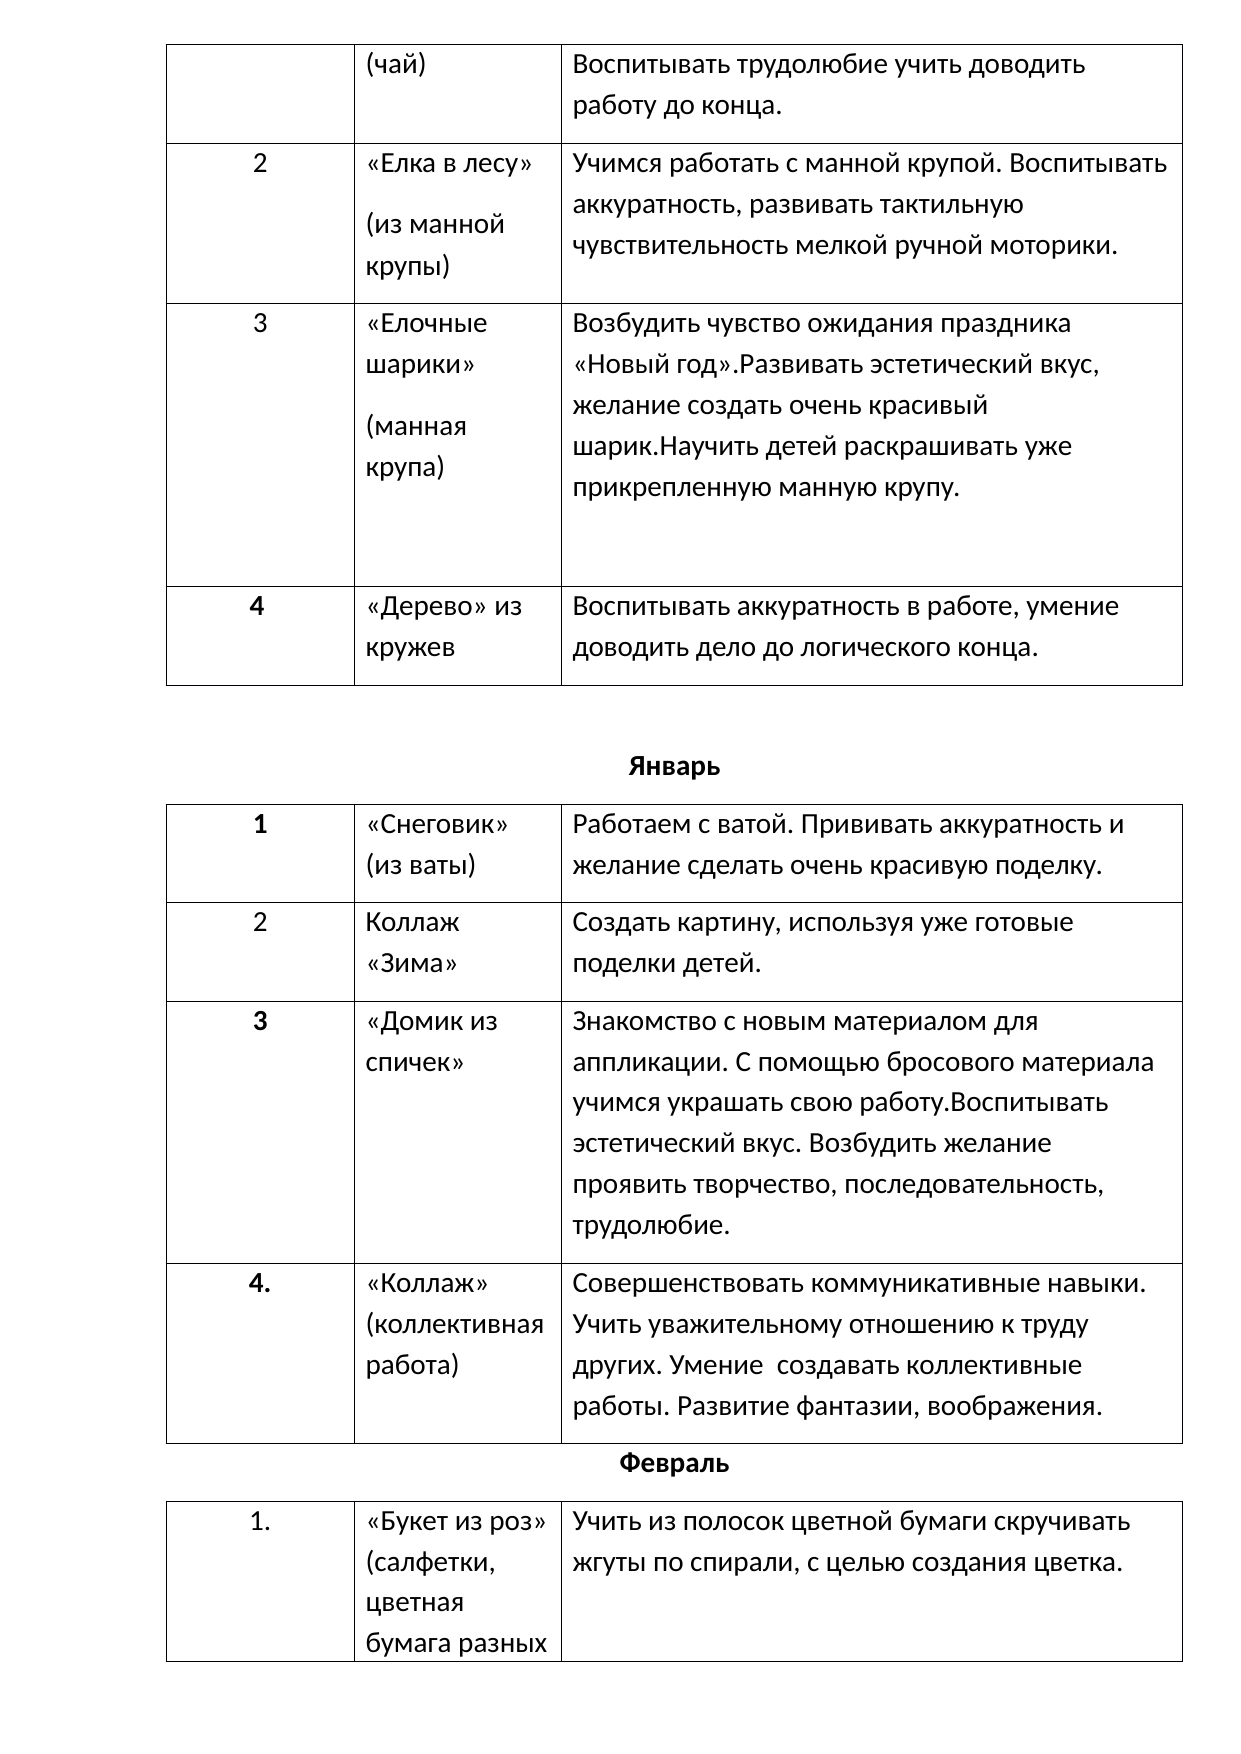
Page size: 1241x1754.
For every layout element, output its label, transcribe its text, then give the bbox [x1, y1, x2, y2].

table_cell 1 [167, 805, 354, 902]
table_cell Воспитывать трудолюбие учить доводить работу до конца. [562, 45, 1182, 143]
table_cell «Снеговик» (из ваты) [355, 805, 561, 902]
table_cell Коллаж «Зима» [355, 903, 561, 1001]
table_cell Воспитывать аккуратность в работе, умение доводить дело до логического конца. [562, 587, 1182, 684]
table_cell «Коллаж» (коллективная работа) [355, 1264, 561, 1443]
table_cell «Елочные шарики» (манная крупа) [355, 304, 561, 586]
table_cell 3 [167, 304, 354, 586]
table_cell Учить из полосок цветной бумаги скручивать жгуты по спирали, с целью создания цветка. [562, 1502, 1182, 1661]
table_cell Работаем с ватой. Прививать аккуратность и желание сделать очень красивую поделку. [562, 805, 1182, 902]
table_cell 4. [167, 1264, 354, 1443]
table_cell 2 [167, 903, 354, 1001]
table_cell Совершенствовать коммуникативные навыки. Учить уважительному отношению к труду других. Умение создавать коллективные работы. Развитие фантазии, воображения. [562, 1264, 1182, 1443]
table_cell «Дерево» из кружев [355, 587, 561, 684]
table_cell Возбудить чувство ожидания праздника «Новый год».Развивать эстетический вкус, желание создать очень красивый шарик.Научить детей раскрашивать уже прикрепленную манную крупу. [562, 304, 1182, 586]
table_cell 1. [167, 1502, 354, 1661]
table_cell 2 [167, 144, 354, 303]
table_cell Создать картину, используя уже готовые поделки детей. [562, 903, 1182, 1001]
table_cell 4 [167, 587, 354, 684]
table_cell «Елка в лесу» (из манной крупы) [355, 144, 561, 303]
table_cell Знакомство с новым материалом для аппликации. С помощью бросового материала учимся украшать свою работу.Воспитывать эстетический вкус. Возбудить желание проявить творчество, последовательность, трудолюбие. [562, 1002, 1182, 1263]
table_cell Февраль [166, 1444, 1183, 1501]
table_cell Учимся работать с манной крупой. Воспитывать аккуратность, развивать тактильную чувствительность мелкой ручной моторики. [562, 144, 1182, 303]
table_cell «Домик из спичек» [355, 1002, 561, 1263]
table_cell 3 [167, 1002, 354, 1263]
table_cell [167, 45, 354, 143]
table_cell «Букет из роз» (салфетки, цветная бумага разных [355, 1502, 561, 1661]
table_cell (чай) [355, 45, 561, 143]
table_cell Январь [166, 686, 1183, 804]
